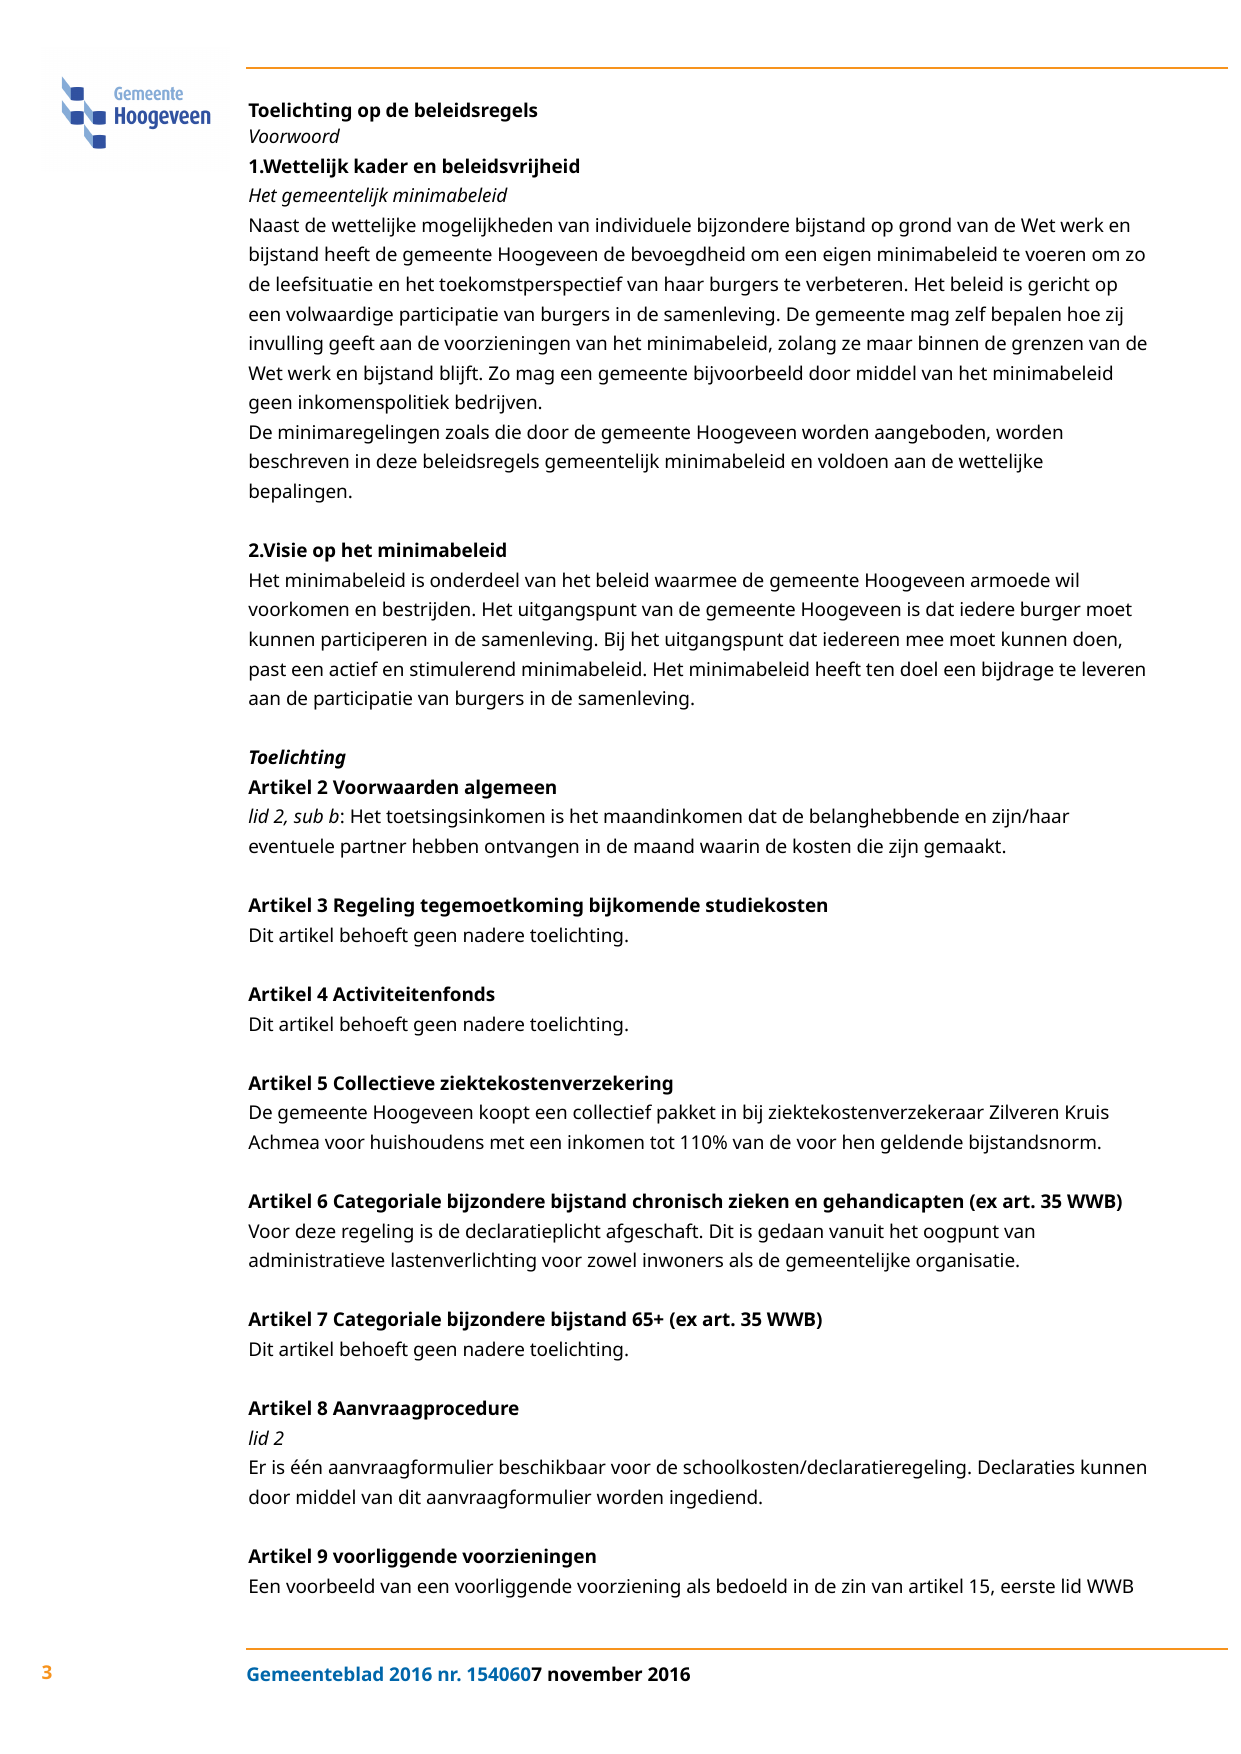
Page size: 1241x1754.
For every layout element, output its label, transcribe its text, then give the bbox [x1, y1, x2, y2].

text Artikel 5 Collectieve ziektekostenverzekering [248, 1070, 1152, 1096]
text Artikel 7 Categoriale bijzondere bijstand 65+ (ex art. 35 WWB) [248, 1307, 1152, 1332]
text Artikel 3 Regeling tegemoetkoming bijkomende studiekosten [248, 892, 1152, 918]
picture [41, 47, 231, 172]
text Dit artikel behoeft geen nadere toelichting. [248, 1011, 1152, 1037]
text Artikel 4 Activiteitenfonds [248, 981, 1152, 1007]
text Toelichting op de beleidsregels [248, 95, 1152, 123]
text De minimaregelingen zoals die door de gemeente Hoogeveen worden aangeboden, worden beschreven in deze beleidsregels gemeentelijk minimabeleid en voldoen aan de wettelijke bepalingen. [248, 419, 1152, 504]
text lid 2, sub b: Het toetsingsinkomen is het maandinkomen dat de belanghebbende en zijn/haar eventuele partner hebben ontvangen in de maand waarin de kosten die zijn gemaakt. [248, 804, 1152, 859]
text Dit artikel behoeft geen nadere toelichting. [248, 1336, 1152, 1362]
text Artikel 6 Categoriale bijzondere bijstand chronisch zieken en gehandicapten (ex art. 35 WWB) [248, 1188, 1152, 1214]
text De gemeente Hoogeveen koopt een collectief pakket in bij ziektekostenverzekeraar Zilveren Kruis Achmea voor huishoudens met een inkomen tot 110% van de voor hen geldende bijstandsnorm. [248, 1099, 1152, 1155]
text Naast de wettelijke mogelijkheden van individuele bijzondere bijstand op grond van de Wet werk en bijstand heeft de gemeente Hoogeveen de bevoegdheid om een eigen minimabeleid te voeren om zo de leefsituatie en het toekomstperspectief van haar burgers te verbeteren. Het beleid is gericht op een volwaardige participatie van burgers in de samenleving. De gemeente mag zelf bepalen hoe zij invulling geeft aan de voorzieningen van het minimabeleid, zolang ze maar binnen de grenzen van de Wet werk en bijstand blijft. Zo mag een gemeente bijvoorbeeld door middel van het minimabeleid geen inkomenspolitiek bedrijven. [248, 212, 1152, 415]
text Er is één aanvraagformulier beschikbaar voor de schoolkosten/declaratieregeling. Declaraties kunnen door middel van dit aanvraagformulier worden ingediend. [248, 1454, 1152, 1510]
text 1.Wettelijk kader en beleidsvrijheid [248, 153, 1152, 179]
text Voorwoord [248, 123, 1152, 149]
text Het minimabeleid is onderdeel van het beleid waarmee de gemeente Hoogeveen armoede wil voorkomen en bestrijden. Het uitgangspunt van de gemeente Hoogeveen is dat iedere burger moet kunnen participeren in de samenleving. Bij het uitgangspunt dat iedereen mee moet kunnen doen, past een actief en stimulerend minimabeleid. Het minimabeleid heeft ten doel een bijdrage te leveren aan de participatie van burgers in de samenleving. [248, 567, 1152, 711]
text Dit artikel behoeft geen nadere toelichting. [248, 922, 1152, 948]
text Een voorbeeld van een voorliggende voorziening als bedoeld in de zin van artikel 15, eerste lid WWB [248, 1573, 1152, 1599]
text Het gemeentelijk minimabeleid [248, 182, 1152, 208]
text Toelichting [248, 744, 1152, 770]
text 2.Visie op het minimabeleid [248, 537, 1152, 563]
text Artikel 2 Voorwaarden algemeen [248, 774, 1152, 800]
text Artikel 8 Aanvraagprocedure [248, 1395, 1152, 1421]
text lid 2 [248, 1425, 1152, 1451]
text Artikel 9 voorliggende voorzieningen [248, 1543, 1152, 1569]
text Voor deze regeling is de declaratieplicht afgeschaft. Dit is gedaan vanuit het oogpunt van administratieve lastenverlichting voor zowel inwoners als de gemeentelijke organisatie. [248, 1218, 1152, 1273]
